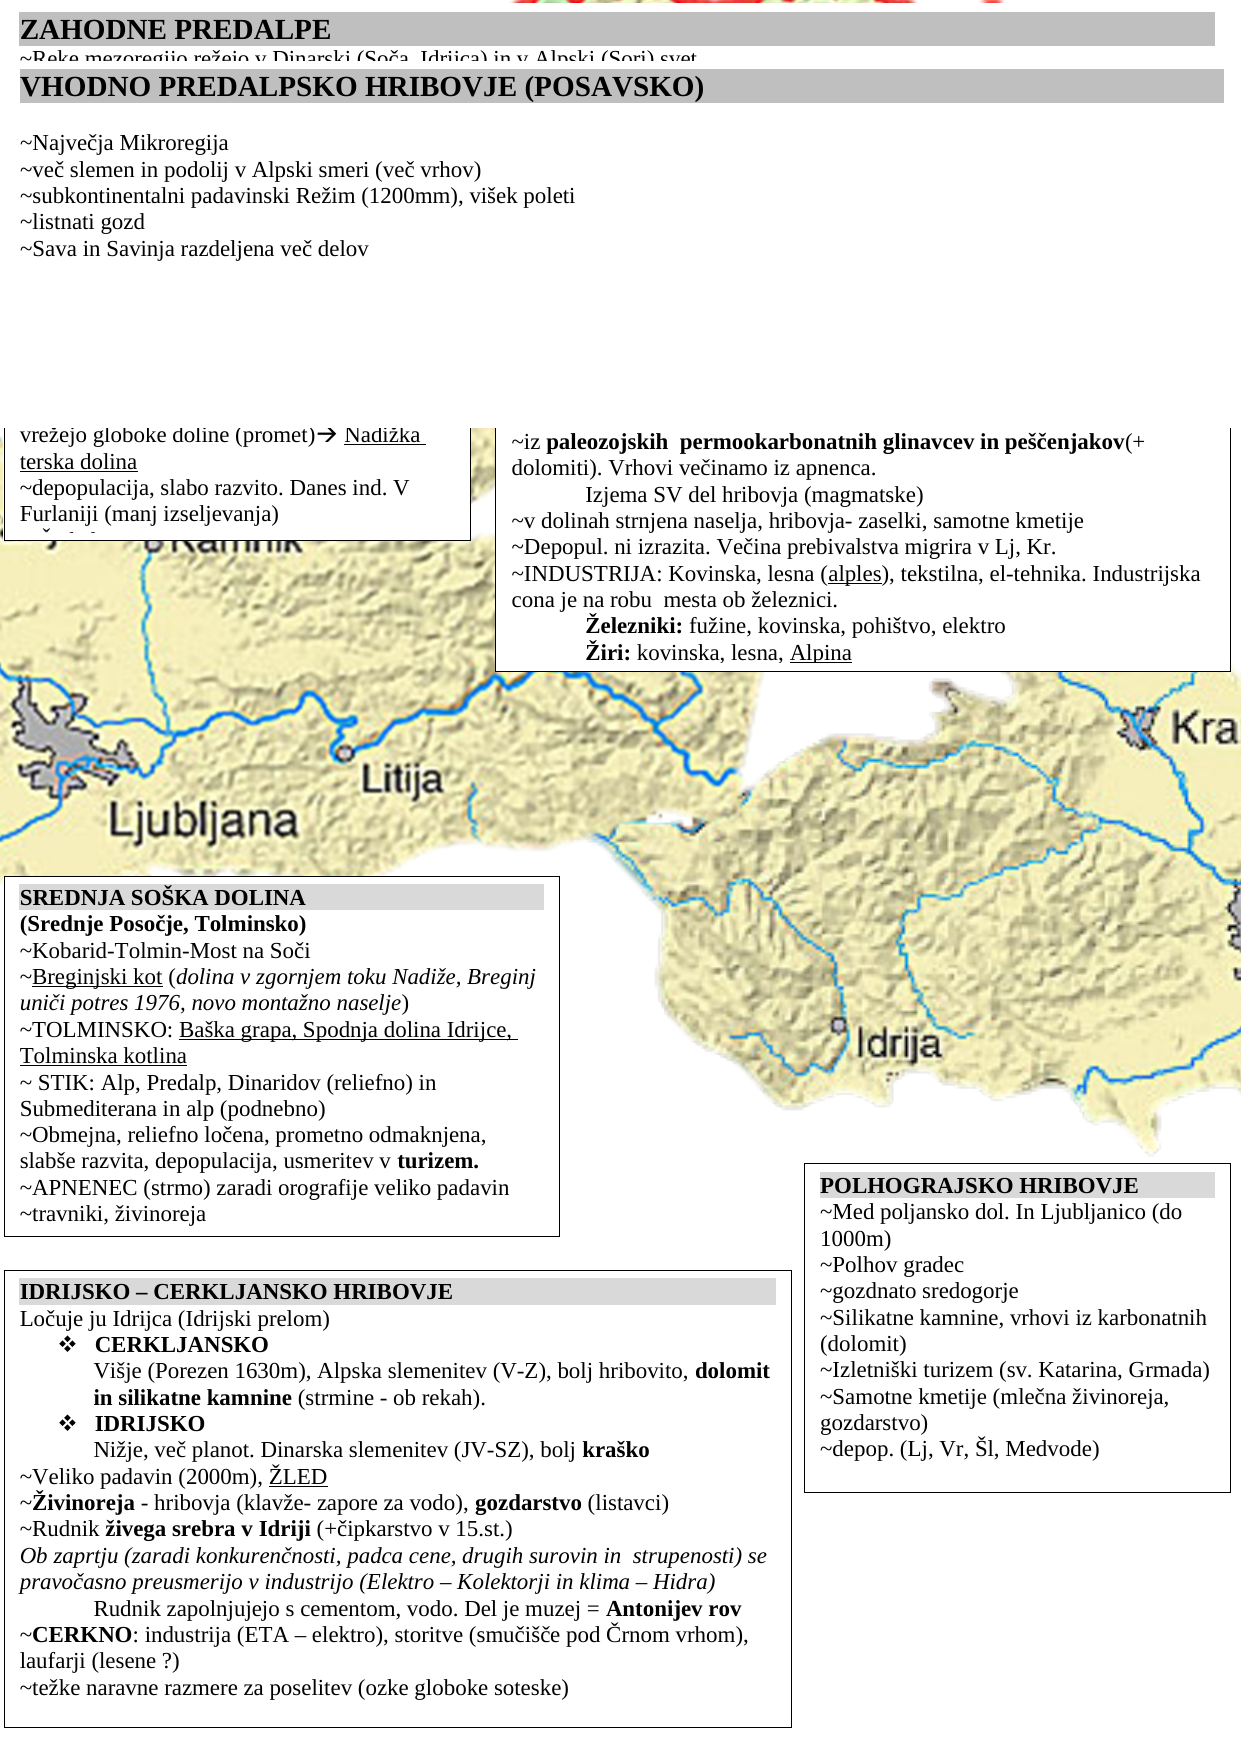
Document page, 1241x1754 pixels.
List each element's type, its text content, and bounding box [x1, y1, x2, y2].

text ~listnati gozd [20, 208, 1224, 235]
text VHODNO PREDALPSKO HRIBOVJE (POSAVSKO) [20, 69, 1224, 103]
text ~površje: lapor, peščenjak (mehko, reke vrežejo globoke doline (promet) Nadižka terska dolina [19, 428, 455, 474]
list CERKLJANSKO [57, 1331, 776, 1357]
text Izjema SV del hribovja (magmatske) [511, 481, 1215, 507]
text ~Breginjski kot (dolina v zgornjem toku Nadiže, Breginj uniči potres 1976, novo montažno naselje) [19, 963, 544, 1016]
text Rudnik zapolnjujejo s cementom, vodo. Del je muzej = Antonijev rov [19, 1594, 776, 1621]
text ~Izletniški turizem (sv. Katarina, Grmada) [820, 1356, 1215, 1383]
text ~depopulacija, slabo razvito. Danes ind. V Furlaniji (manj izseljevanja) [19, 474, 455, 527]
text Višje (Porezen 1630m), Alpska slemenitev (V-Z), bolj hribovito, dolomit in silikatne kamnine (strmine - ob rekah). [93, 1357, 776, 1410]
text ~travniki, živinoreja [19, 1200, 544, 1227]
text ZAHODNE PREDALPE [19, 12, 1215, 46]
text ~TOLMINSKO: Baška grapa, Spodnja dolina Idrijce, Tolminska kotlina [19, 1016, 544, 1068]
text ~Rudnik živega srebra v Idriji (+čipkarstvo v 15.st.) [19, 1516, 776, 1542]
text Železniki: fužine, kovinska, pohištvo, elektro [511, 612, 1215, 639]
text ~INDUSTRIJA: Kovinska, lesna (alples), tekstilna, el-tehnika. Industrijska cona je na robu mesta ob železnici. [511, 560, 1215, 612]
text ~Med poljansko dol. In Ljubljanico (do 1000m) [820, 1198, 1215, 1251]
text ~Samotne kmetije (mlečna živinoreja, gozdarstvo) [820, 1383, 1215, 1435]
text SREDNJA SOŠKA DOLINA [19, 884, 544, 910]
text ~depop. (Lj, Vr, Šl, Medvode) [820, 1435, 1215, 1462]
text POLHOGRAJSKO HRIBOVJE [820, 1172, 1215, 1198]
text ~Depopul. ni izrazita. Večina prebivalstva migrira v Lj, Kr. [511, 533, 1215, 560]
text ~CERKNO: industrija (ETA – elektro), storitve (smučišče pod Črnom vrhom), laufarji (lesene ?) [19, 1621, 776, 1674]
text ~APNENEC (strmo) zaradi orografije veliko padavin [19, 1174, 544, 1200]
text Nižje, več planot. Dinarska slemenitev (JV-SZ), bolj kraško [57, 1436, 776, 1463]
text ~težke naravne razmere za poselitev (ozke globoke soteske) [19, 1674, 776, 1700]
text ~Kobarid-Tolmin-Most na Soči [19, 937, 544, 963]
text ~Obmejna, reliefno ločena, prometno odmaknjena, slabše razvita, depopulacija, usmeritev v turizem. [19, 1121, 544, 1174]
text Ločuje ju Idrijca (Idrijski prelom) [19, 1305, 776, 1331]
text Žiri: kovinska, lesna, Alpina [511, 639, 1215, 663]
text ~več slemen in podolij v Alpski smeri (več vrhov) [20, 156, 1224, 182]
text ~gozdnato sredogorje [820, 1277, 1215, 1304]
text ~v dolinah strnjena naselja, hribovja- zaselki, samotne kmetije [511, 507, 1215, 533]
list IDRIJSKO [57, 1410, 776, 1436]
text ~Silikatne kamnine, vrhovi iz karbonatnih (dolomit) [820, 1304, 1215, 1356]
text ~Reke mezoregijo režejo v Dinarski (Soča, Idrijca) in v Alpski (Sori) svet [19, 46, 1215, 61]
text ~ STIK: Alp, Predalp, Dinaridov (reliefno) in Submediterana in alp (podnebno) [19, 1068, 544, 1121]
picture [0, 0, 1241, 1216]
text (Srednje Posočje, Tolminsko) [19, 910, 544, 937]
text Ob zaprtju (zaradi konkurenčnosti, padca cene, drugih surovin in strupenosti) se pravočasno preusmerijo v industrijo (Elektro – Kolektorji in klima – Hidra) [19, 1542, 776, 1594]
text ~Sava in Savinja razdeljena več delov [20, 235, 1224, 261]
text IDRIJSKO – CERKLJANSKO HRIBOVJE [19, 1278, 776, 1305]
text ~Veliko padavin (2000m), ŽLED [19, 1463, 776, 1489]
text ~subkontinentalni padavinski Režim (1200mm), višek poleti [20, 182, 1224, 208]
text ~iz paleozojskih permookarbonatnih glinavcev in peščenjakov(+ dolomiti). Vrhovi večinamo iz apnenca. [511, 428, 1215, 481]
text ~ Čedad [19, 527, 455, 532]
text ~Živinoreja - hribovja (klavže- zapore za vodo), gozdarstvo (listavci) [19, 1489, 776, 1516]
text ~Največja Mikroregija [20, 129, 1224, 156]
text ~Polhov gradec [820, 1251, 1215, 1277]
